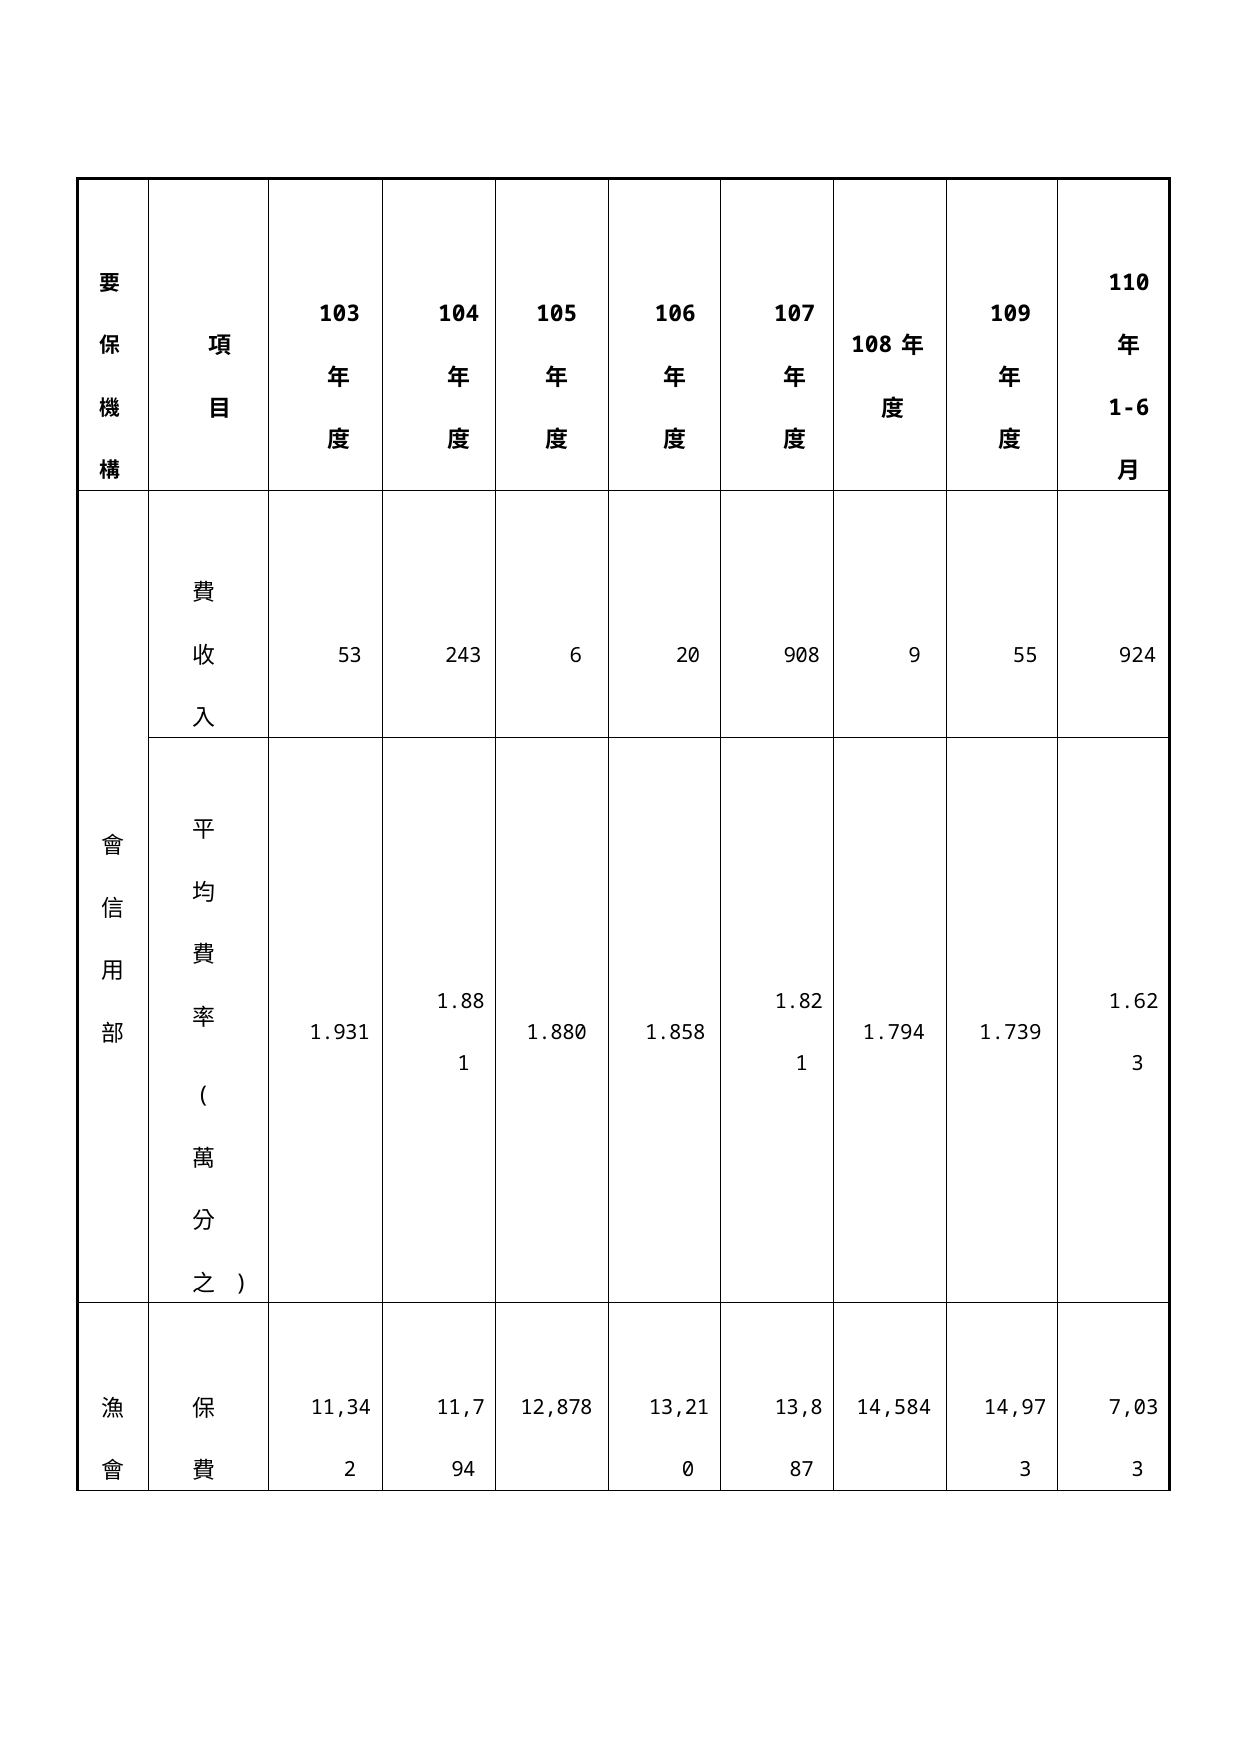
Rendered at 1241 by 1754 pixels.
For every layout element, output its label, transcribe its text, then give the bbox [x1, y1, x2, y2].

table_cell 保費 [149, 1303, 268, 1490]
table_cell 14,973 [947, 1303, 1057, 1490]
table_cell 12,878 [496, 1303, 608, 1490]
table_cell 1.821 [721, 738, 833, 1302]
table_cell 53 [269, 491, 382, 737]
table_header 105年度 [496, 180, 608, 490]
table_header 要保 機構 [79, 180, 148, 490]
table_cell 1.881 [383, 738, 495, 1302]
table_header 108年度 [834, 180, 946, 490]
table_cell 908 [721, 491, 833, 737]
table_cell 9 [834, 491, 946, 737]
table_cell 費收入 [149, 491, 268, 737]
table_header 107年度 [721, 180, 833, 490]
table_cell 1.794 [834, 738, 946, 1302]
table_header 110年 1-6月 [1058, 180, 1168, 490]
table_header 109年度 [947, 180, 1057, 490]
table_cell 漁會 [79, 1303, 148, 1490]
table_header 103年度 [269, 180, 382, 490]
table_header 項目 [149, 180, 268, 490]
table_cell 7,033 [1058, 1303, 1168, 1490]
table_cell 1.880 [496, 738, 608, 1302]
table_cell 平均費率 (萬分之) [149, 738, 268, 1302]
table_cell 6 [496, 491, 608, 737]
table_cell 1.931 [269, 738, 382, 1302]
table_cell 1.858 [609, 738, 720, 1302]
table_cell 243 [383, 491, 495, 737]
table_header 104年度 [383, 180, 495, 490]
table_cell 11,794 [383, 1303, 495, 1490]
table_cell 55 [947, 491, 1057, 737]
table_cell 13,210 [609, 1303, 720, 1490]
table_cell 1.739 [947, 738, 1057, 1302]
table_header 106年度 [609, 180, 720, 490]
table_cell 11,342 [269, 1303, 382, 1490]
table_cell 1.623 [1058, 738, 1168, 1302]
table_cell 13,887 [721, 1303, 833, 1490]
table_cell 924 [1058, 491, 1168, 737]
table_cell 會信用部 [79, 491, 148, 1302]
table_cell 20 [609, 491, 720, 737]
table_cell 14,584 [834, 1303, 946, 1490]
